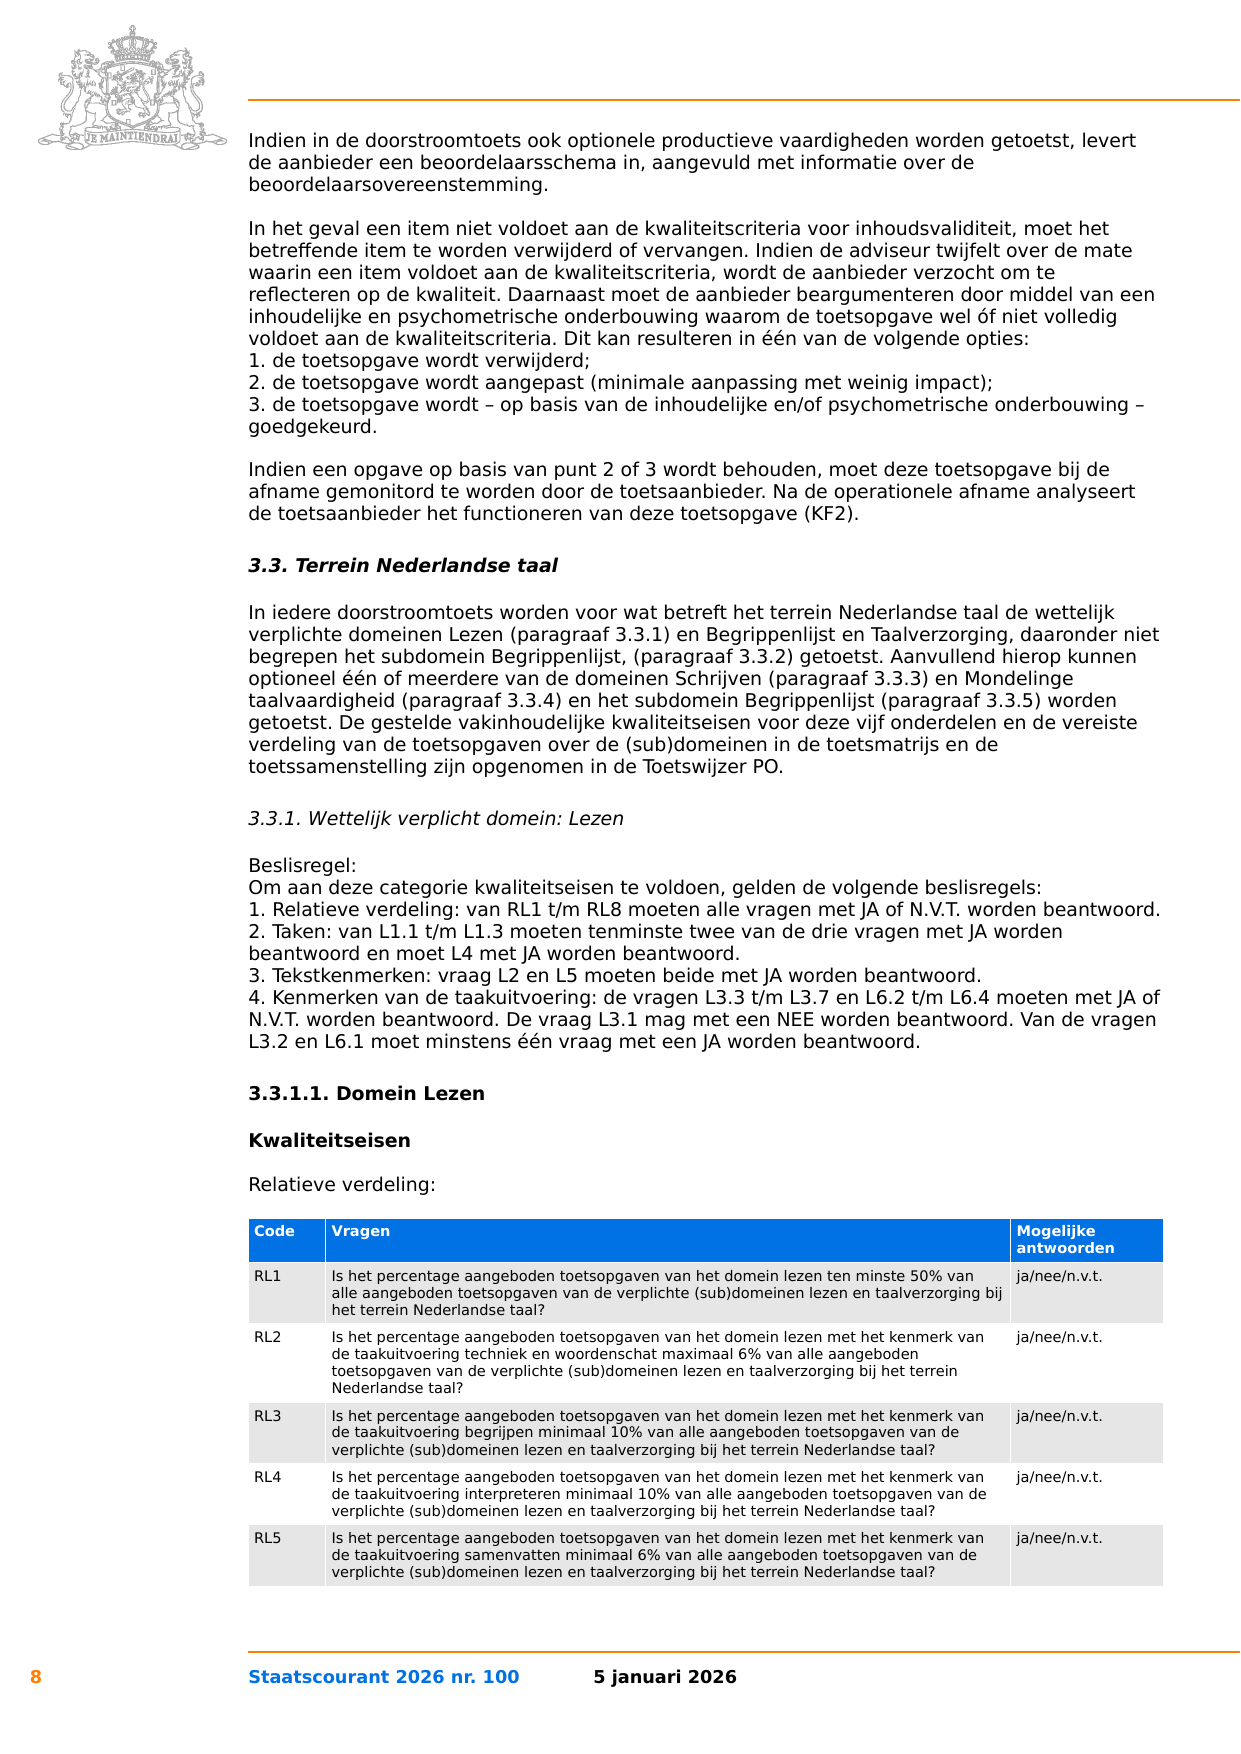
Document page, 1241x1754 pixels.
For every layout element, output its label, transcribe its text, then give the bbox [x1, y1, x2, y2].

text 1. de toetsopgave wordt verwijderd; [248, 349, 1163, 372]
text 2. de toetsopgave wordt aangepast (minimale aanpassing met weinig impact); [248, 372, 1163, 393]
table_header Code [249, 1219, 325, 1262]
subtitle 3.3.1.1. Domein Lezen [248, 1083, 1163, 1105]
table_cell ja/nee/n.v.t. [1011, 1324, 1163, 1402]
subtitle 3.3.1. Wettelijk verplicht domein: Lezen [248, 808, 1163, 830]
table_cell Is het percentage aangeboden toetsopgaven van het domein lezen met het kenmerk van de taakuitvoering samenvatten minimaal 6% van alle aangeboden toetsopgaven van de verplichte (sub)domeinen lezen en taalverzorging bij het terrein Nederlandse taal? [326, 1525, 1010, 1586]
table_cell RL2 [249, 1324, 325, 1402]
text 1. Relatieve verdeling: van RL1 t/m RL8 moeten alle vragen met JA of N.V.T. worden beantwoord. [248, 899, 1163, 921]
table_cell RL4 [249, 1464, 325, 1524]
table_cell RL5 [249, 1525, 325, 1586]
text In iedere doorstroomtoets worden voor wat betreft het terrein Nederlandse taal de wettelijk verplichte domeinen Lezen (paragraaf 3.3.1) en Begrippenlijst en Taalverzorging, daaronder niet begrepen het subdomein Begrippenlijst, (paragraaf 3.3.2) getoetst. Aanvullend hierop kunnen optioneel één of meerdere van de domeinen Schrijven (paragraaf 3.3.3) en Mondelinge taalvaardigheid (paragraaf 3.3.4) en het subdomein Begrippenlijst (paragraaf 3.3.5) worden getoetst. De gestelde vakinhoudelijke kwaliteitseisen voor deze vijf onderdelen en de vereiste verdeling van de toetsopgaven over de (sub)domeinen in de toetsmatrijs en de toetssamenstelling zijn opgenomen in de Toetswijzer PO. [248, 602, 1163, 778]
table_header Mogelijke antwoorden [1011, 1219, 1163, 1262]
subtitle 3.3. Terrein Nederlandse taal [248, 555, 1163, 577]
text Beslisregel: [248, 855, 1163, 877]
table_cell Is het percentage aangeboden toetsopgaven van het domein lezen ten minste 50% van alle aangeboden toetsopgaven van de verplichte (sub)domeinen lezen en taalverzorging bij het terrein Nederlandse taal? [326, 1263, 1010, 1323]
text Relatieve verdeling: [248, 1174, 1163, 1196]
table_cell ja/nee/n.v.t. [1011, 1263, 1163, 1323]
text In het geval een item niet voldoet aan de kwaliteitscriteria voor inhoudsvaliditeit, moet het betreffende item te worden verwijderd of vervangen. Indien de adviseur twijfelt over de mate waarin een item voldoet aan de kwaliteitscriteria, wordt de aanbieder verzocht om te reflecteren op de kwaliteit. Daarnaast moet de aanbieder beargumenteren door middel van een inhoudelijke en psychometrische onderbouwing waarom de toetsopgave wel óf niet volledig voldoet aan de kwaliteitscriteria. Dit kan resulteren in één van de volgende opties: [248, 218, 1163, 349]
table_cell Is het percentage aangeboden toetsopgaven van het domein lezen met het kenmerk van de taakuitvoering techniek en woordenschat maximaal 6% van alle aangeboden toetsopgaven van de verplichte (sub)domeinen lezen en taalverzorging bij het terrein Nederlandse taal? [326, 1324, 1010, 1402]
text 4. Kenmerken van de taakuitvoering: de vragen L3.3 t/m L3.7 en L6.2 t/m L6.4 moeten met JA of N.V.T. worden beantwoord. De vraag L3.1 mag met een NEE worden beantwoord. Van de vragen L3.2 en L6.1 moet minstens één vraag met een JA worden beantwoord. [248, 987, 1163, 1053]
table_cell RL3 [249, 1403, 325, 1463]
text Indien een opgave op basis van punt 2 of 3 wordt behouden, moet deze toetsopgave bij de afname gemonitord te worden door de toetsaanbieder. Na de operationele afname analyseert de toetsaanbieder het functioneren van deze toetsopgave (KF2). [248, 459, 1163, 525]
table_cell ja/nee/n.v.t. [1011, 1464, 1163, 1524]
text 2. Taken: van L1.1 t/m L1.3 moeten tenminste twee van de drie vragen met JA worden beantwoord en moet L4 met JA worden beantwoord. [248, 921, 1163, 965]
picture [38, 25, 227, 150]
text 3. de toetsopgave wordt – op basis van de inhoudelijke en/of psychometrische onderbouwing – goedgekeurd. [248, 393, 1163, 437]
text Om aan deze categorie kwaliteitseisen te voldoen, gelden de volgende beslisregels: [248, 877, 1163, 899]
text Indien in de doorstroomtoets ook optionele productieve vaardigheden worden getoetst, levert de aanbieder een beoordelaarsschema in, aangevuld met informatie over de beoordelaarsovereenstemming. [248, 130, 1163, 196]
table_cell RL1 [249, 1263, 325, 1323]
table_cell ja/nee/n.v.t. [1011, 1525, 1163, 1586]
table_cell Is het percentage aangeboden toetsopgaven van het domein lezen met het kenmerk van de taakuitvoering interpreteren minimaal 10% van alle aangeboden toetsopgaven van de verplichte (sub)domeinen lezen en taalverzorging bij het terrein Nederlandse taal? [326, 1464, 1010, 1524]
subtitle Kwaliteitseisen [248, 1130, 1163, 1152]
table_header Vragen [326, 1219, 1010, 1262]
text 3. Tekstkenmerken: vraag L2 en L5 moeten beide met JA worden beantwoord. [248, 965, 1163, 987]
table_cell Is het percentage aangeboden toetsopgaven van het domein lezen met het kenmerk van de taakuitvoering begrijpen minimaal 10% van alle aangeboden toetsopgaven van de verplichte (sub)domeinen lezen en taalverzorging bij het terrein Nederlandse taal? [326, 1403, 1010, 1463]
table_cell ja/nee/n.v.t. [1011, 1403, 1163, 1463]
